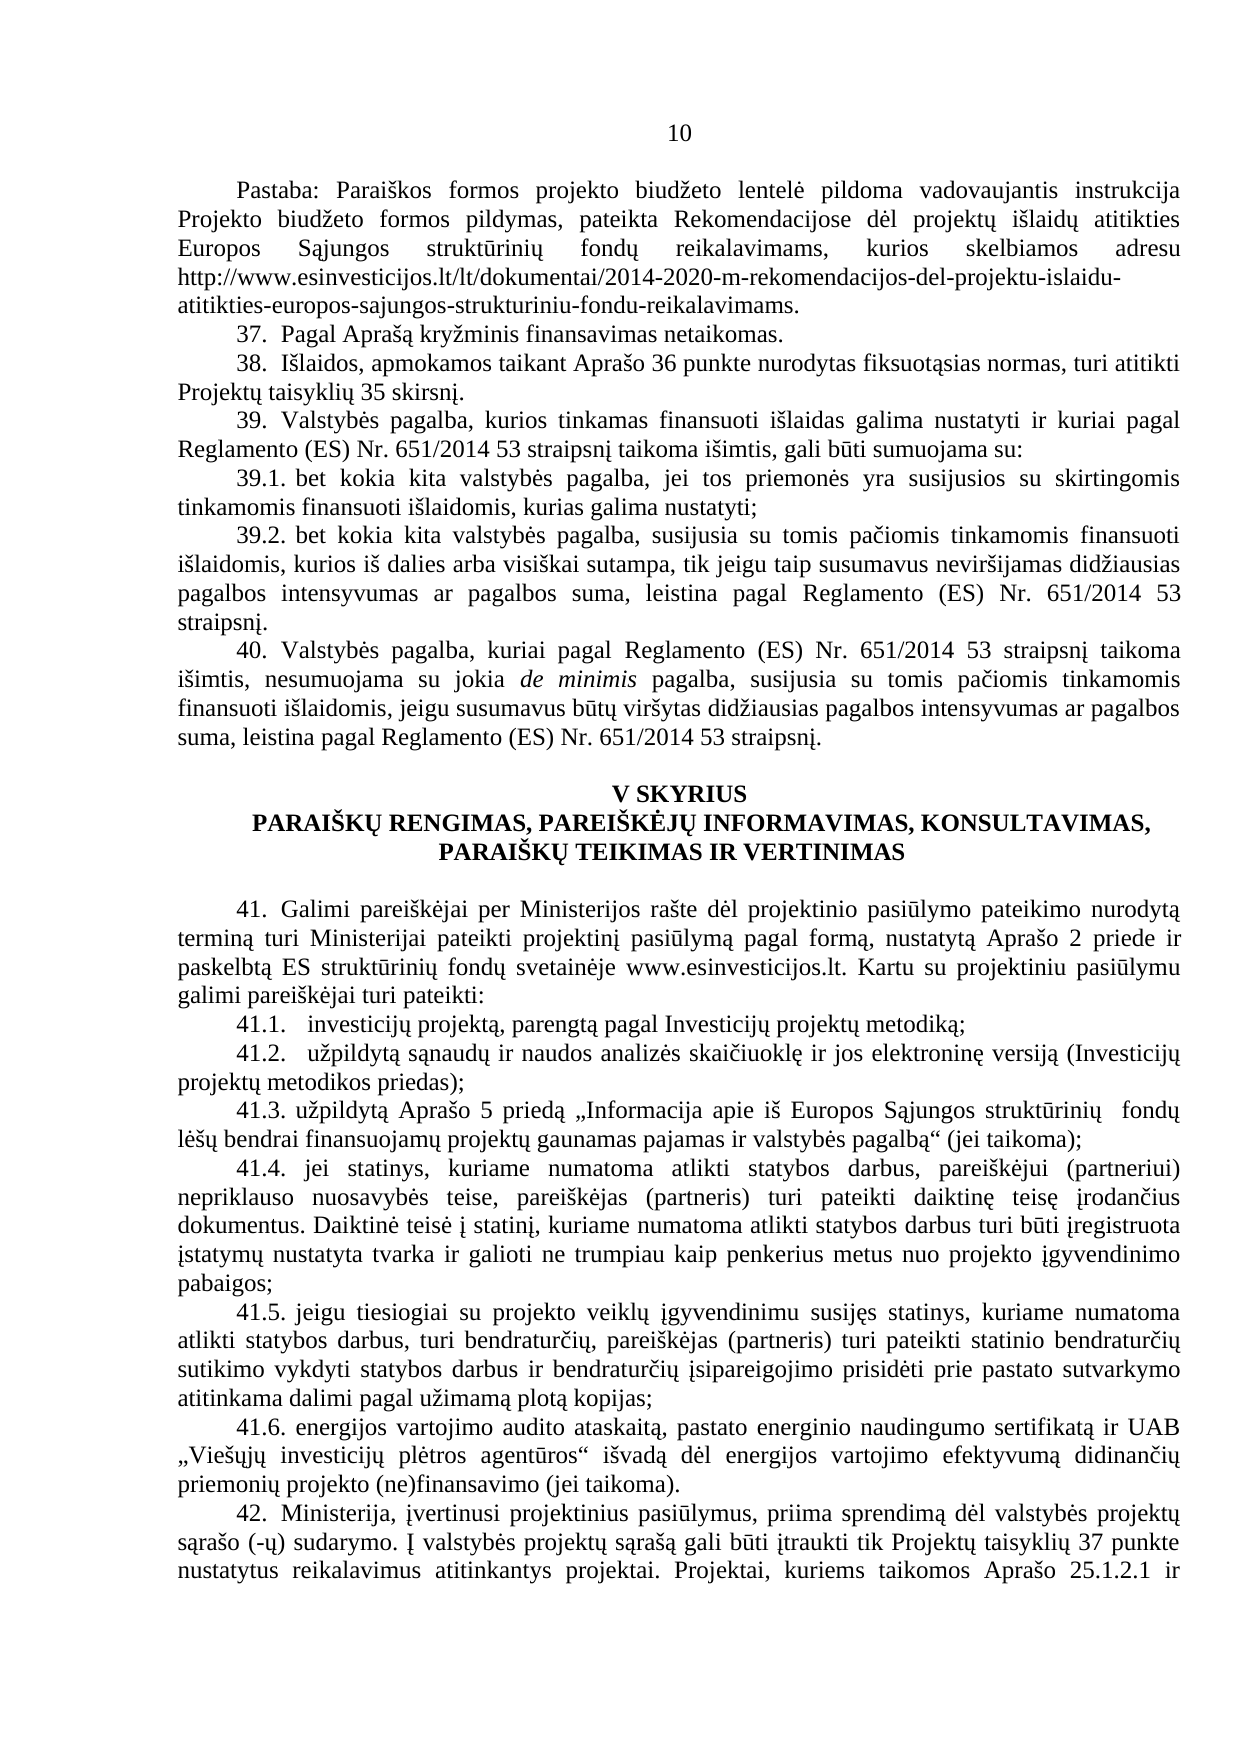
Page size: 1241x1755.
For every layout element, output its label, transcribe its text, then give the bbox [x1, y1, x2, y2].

text 41.6. energijos vartojimo audito ataskaitą, pastato energinio naudingumo sertifikatą ir UAB „Viešųjų investicijų plėtros agentūros“ išvadą dėl energijos vartojimo efektyvumą didinančių priemonių projekto (ne)finansavimo (jei taikoma). [177, 1412, 1181, 1498]
text 41.2. užpildytą sąnaudų ir naudos analizės skaičiuoklę ir jos elektroninę versiją (Investicijų projektų metodikos priedas); [177, 1038, 1181, 1096]
text 39. Valstybės pagalba, kurios tinkamas finansuoti išlaidas galima nustatyti ir kuriai pagal Reglamento (ES) Nr. 651/2014 53 straipsnį taikoma išimtis, gali būti sumuojama su: [177, 406, 1181, 463]
text 41.5. jeigu tiesiogiai su projekto veiklų įgyvendinimu susijęs statinys, kuriame numatoma atlikti statybos darbus, turi bendraturčių, pareiškėjas (partneris) turi pateikti statinio bendraturčių sutikimo vykdyti statybos darbus ir bendraturčių įsipareigojimo prisidėti prie pastato sutvarkymo atitinkama dalimi pagal užimamą plotą kopijas; [177, 1297, 1181, 1412]
text 39.1. bet kokia kita valstybės pagalba, jei tos priemonės yra susijusios su skirtingomis tinkamomis finansuoti išlaidomis, kurias galima nustatyti; [177, 463, 1181, 521]
text 41.1. investicijų projektą, parengtą pagal Investicijų projektų metodiką; [177, 1009, 1181, 1038]
text PARAIŠKŲ RENGIMAS, PAREIŠKĖJŲ INFORMAVIMAS, KONSULTAVIMAS, PARAIŠKŲ TEIKIMAS IR VERTINIMAS [177, 808, 1167, 866]
text V SKYRIUS [177, 779, 1181, 808]
text 41. Galimi pareiškėjai per Ministerijos rašte dėl projektinio pasiūlymo pateikimo nurodytą terminą turi Ministerijai pateikti projektinį pasiūlymą pagal formą, nustatytą Aprašo 2 priede ir paskelbtą ES struktūrinių fondų svetainėje www.esinvesticijos.lt. Kartu su projektiniu pasiūlymu galimi pareiškėjai turi pateikti: [177, 894, 1181, 1009]
text 42. Ministerija, įvertinusi projektinius pasiūlymus, priima sprendimą dėl valstybės projektų sąrašo (-ų) sudarymo. Į valstybės projektų sąrašą gali būti įtraukti tik Projektų taisyklių 37 punkte nustatytus reikalavimus atitinkantys projektai. Projektai, kuriems taikomos Aprašo 25.1.2.1 ir [177, 1498, 1181, 1584]
text Pastaba: Paraiškos formos projekto biudžeto lentelė pildoma vadovaujantis instrukcija Projekto biudžeto formos pildymas, pateikta Rekomendacijose dėl projektų išlaidų atitikties Europos Sąjungos struktūrinių fondų reikalavimams, kurios skelbiamos adresu http://www.esinvesticijos.lt/lt/dokumentai/2014-2020-m-rekomendacijos-del-projektu-islaidu-atitikties-europos-sajungos-strukturiniu-fondu-reikalavimams. [177, 176, 1181, 319]
text 41.3. užpildytą Aprašo 5 priedą „Informacija apie iš Europos Sąjungos struktūrinių fondų lėšų bendrai finansuojamų projektų gaunamas pajamas ir valstybės pagalbą“ (jei taikoma); [177, 1096, 1181, 1153]
text 37. Pagal Aprašą kryžminis finansavimas netaikomas. [177, 319, 1181, 348]
text 40. Valstybės pagalba, kuriai pagal Reglamento (ES) Nr. 651/2014 53 straipsnį taikoma išimtis, nesumuojama su jokia de minimis pagalba, susijusia su tomis pačiomis tinkamomis finansuoti išlaidomis, jeigu susumavus būtų viršytas didžiausias pagalbos intensyvumas ar pagalbos suma, leistina pagal Reglamento (ES) Nr. 651/2014 53 straipsnį. [177, 636, 1181, 751]
text 41.4. jei statinys, kuriame numatoma atlikti statybos darbus, pareiškėjui (partneriui) nepriklauso nuosavybės teise, pareiškėjas (partneris) turi pateikti daiktinę teisę įrodančius dokumentus. Daiktinė teisė į statinį, kuriame numatoma atlikti statybos darbus turi būti įregistruota įstatymų nustatyta tvarka ir galioti ne trumpiau kaip penkerius metus nuo projekto įgyvendinimo pabaigos; [177, 1153, 1181, 1297]
text 39.2. bet kokia kita valstybės pagalba, susijusia su tomis pačiomis tinkamomis finansuoti išlaidomis, kurios iš dalies arba visiškai sutampa, tik jeigu taip susumavus neviršijamas didžiausias pagalbos intensyvumas ar pagalbos suma, leistina pagal Reglamento (ES) Nr. 651/2014 53 straipsnį. [177, 521, 1181, 636]
text 38. Išlaidos, apmokamos taikant Aprašo 36 punkte nurodytas fiksuotąsias normas, turi atitikti Projektų taisyklių 35 skirsnį. [177, 348, 1181, 406]
